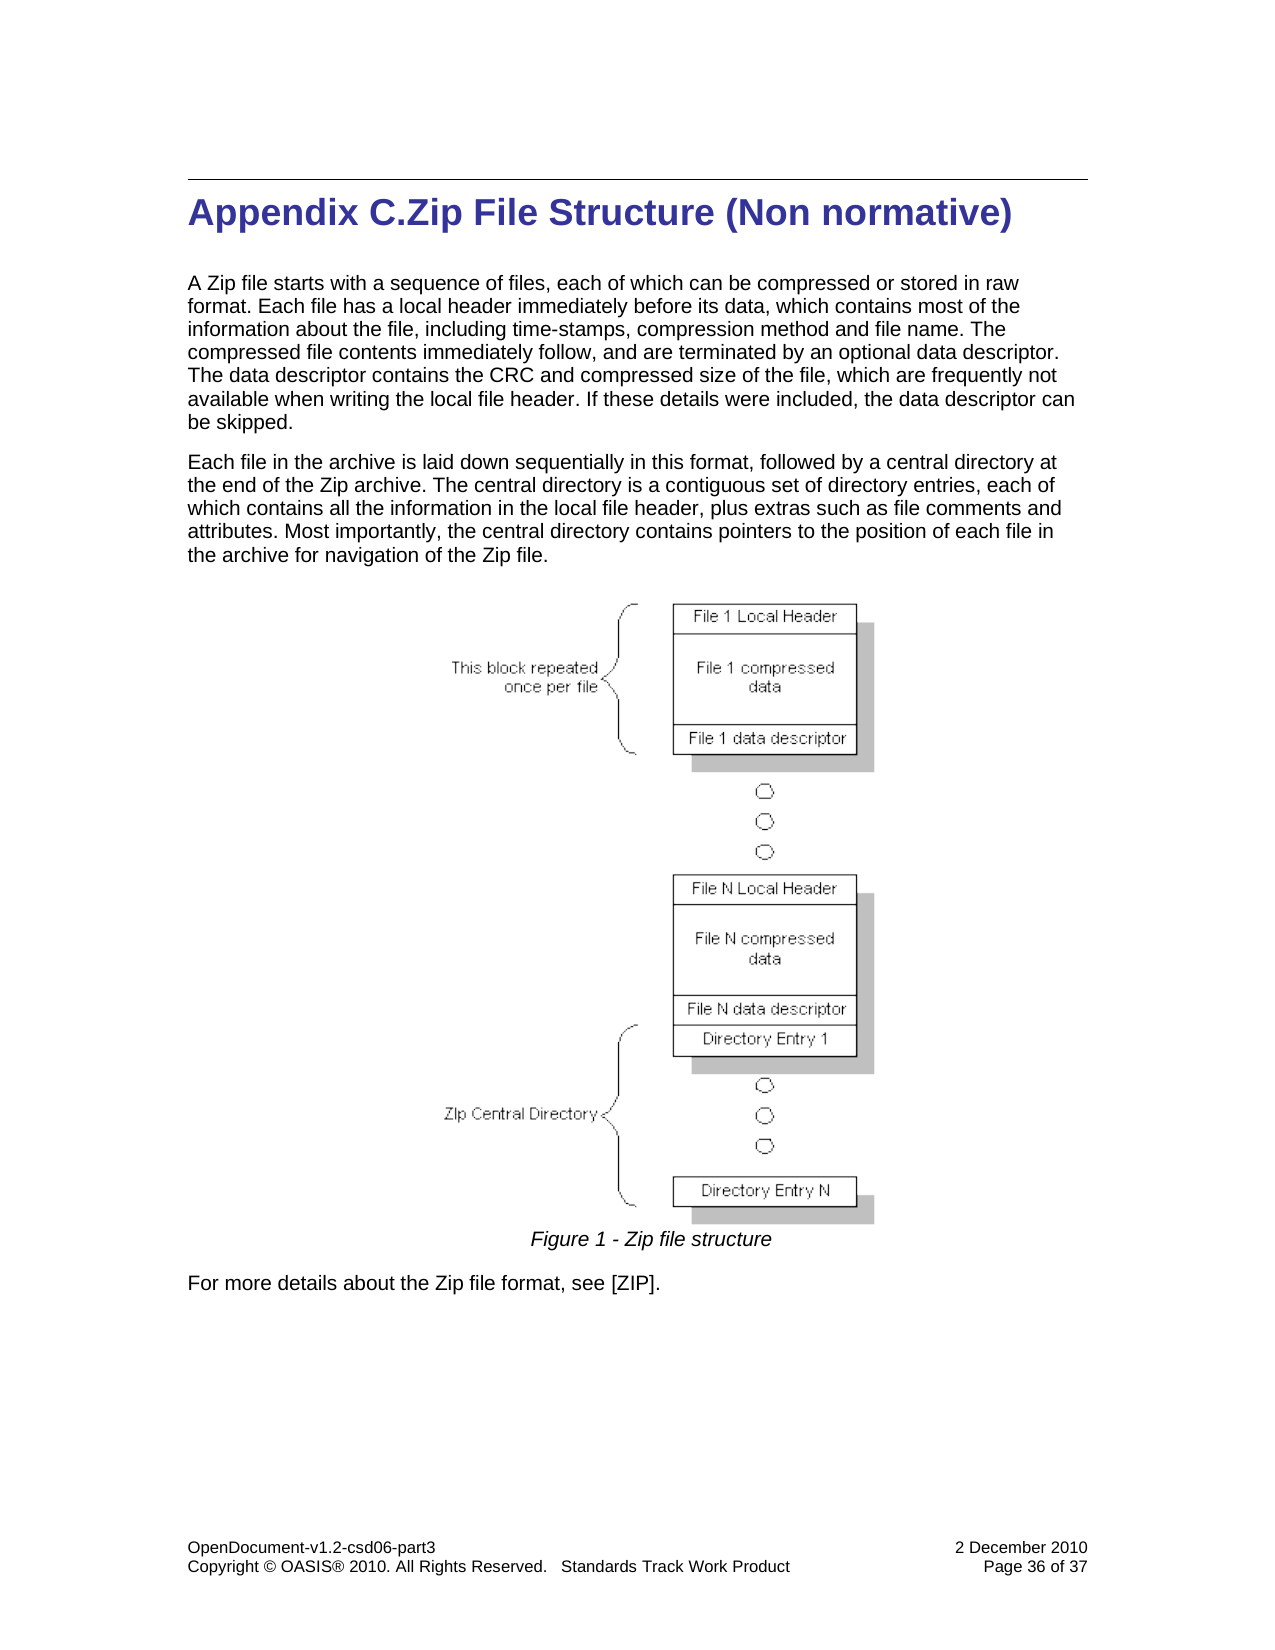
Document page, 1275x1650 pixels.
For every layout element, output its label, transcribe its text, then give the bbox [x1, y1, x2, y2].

text A Zip file starts with a sequence of files, each of which can be compressed or stored in raw format. Each file has a local header immediately before its data, which contains most of the information about the file, including time-stamps, compression method and file name. The compressed file contents immediately follow, and are terminated by an optional data descriptor. The data descriptor contains the CRC and compressed size of the file, which are frequently not available when writing the local file header. If these details were included, the data descriptor can be skipped. [187, 271, 1088, 434]
picture [427, 600, 878, 1228]
text Each file in the archive is laid down sequentially in this format, followed by a central directory at the end of the Zip archive. The central directory is a contiguous set of directory entries, each of which contains all the information in the local file header, plus extras such as file comments and attributes. Most importantly, the central directory contains pointers to the position of each file in the archive for navigation of the Zip file. [187, 451, 1088, 567]
text For more details about the Zip file format, see [ZIP]. [187, 1272, 1088, 1295]
text Figure 1 - Zip file structure [427, 1228, 877, 1251]
